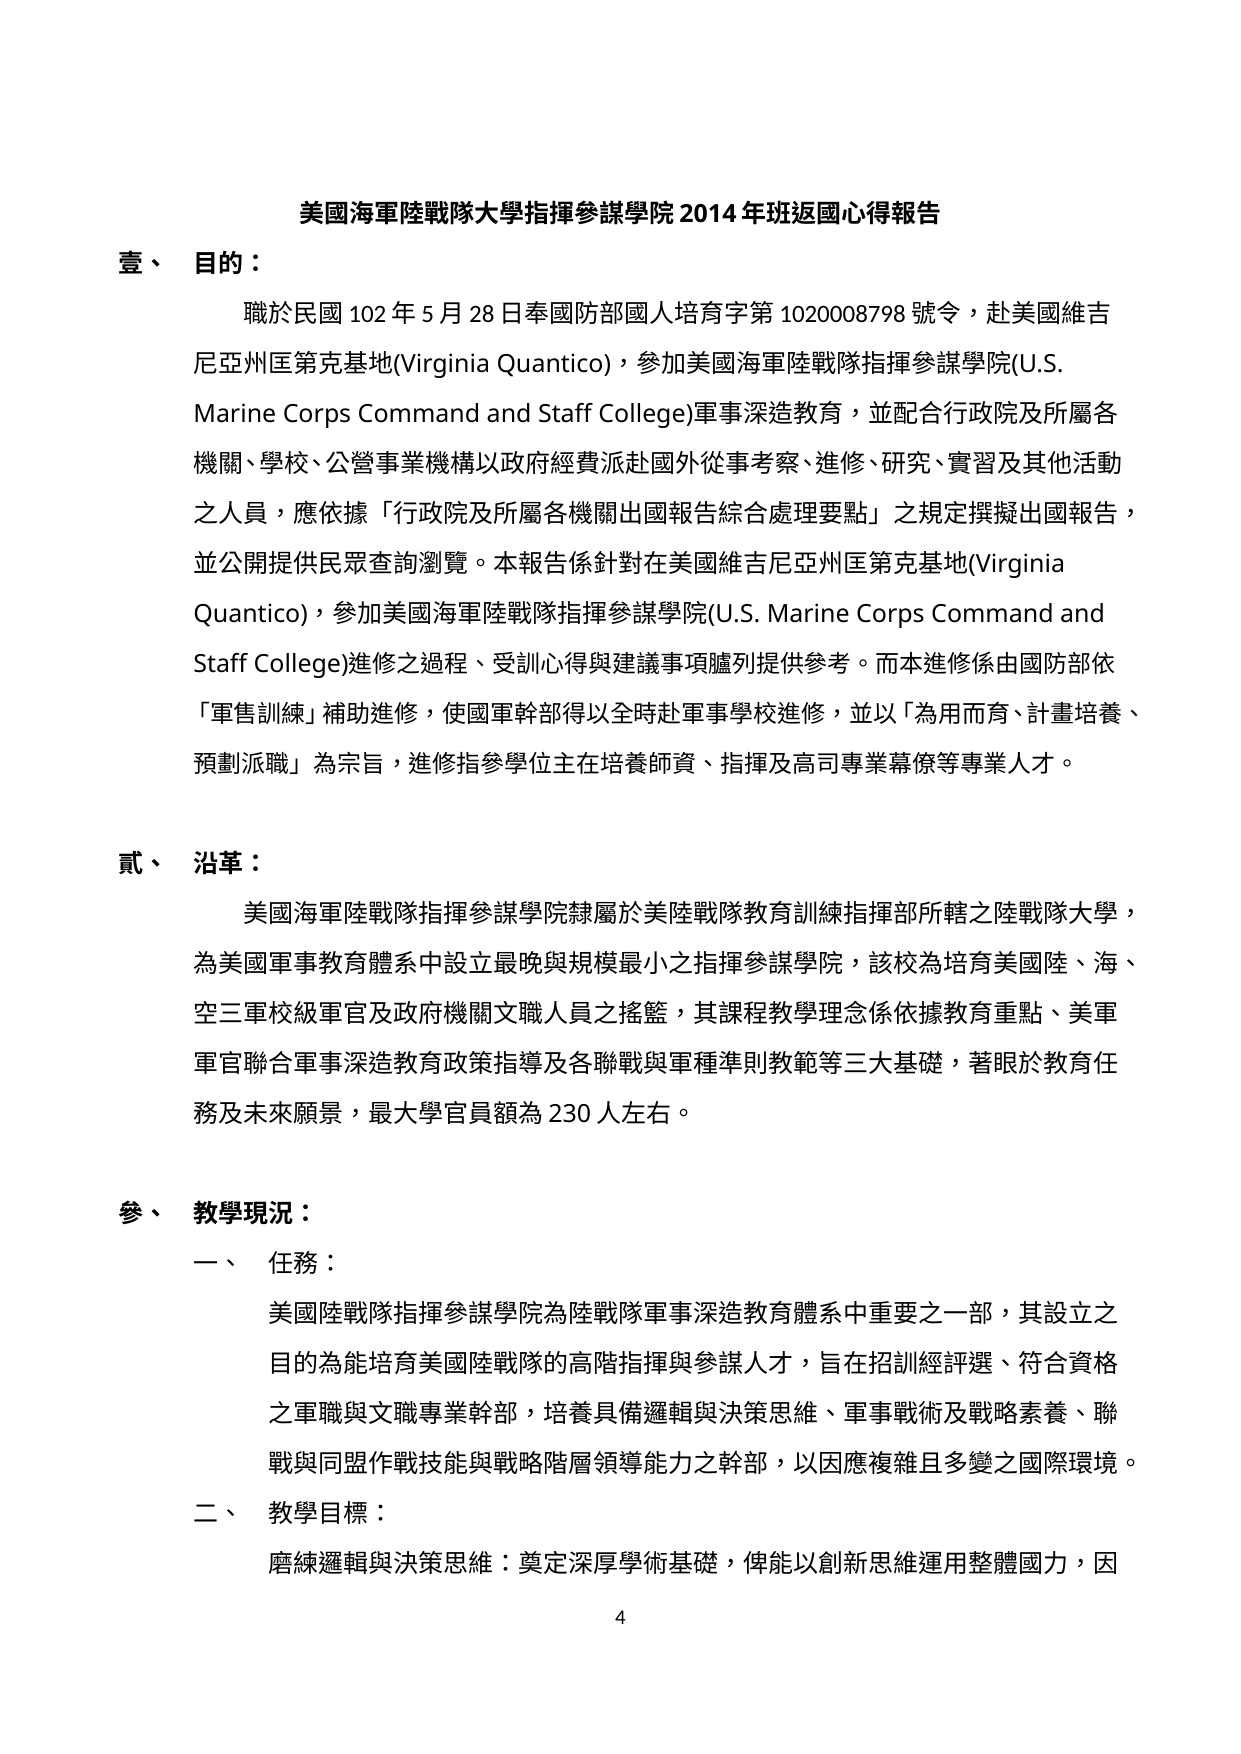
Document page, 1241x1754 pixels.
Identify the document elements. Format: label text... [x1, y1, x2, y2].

text 磨練邏輯與決策思維：奠定深厚學術基礎，俾能以創新思維運用整體國力，因應複雜與多變之國家安全挑戰，此外陶鑄專業的軍事素養，藉軍事專業與對「目的、方法、手段」之了解，領悟憑恃武力達成政治目標之運用原則與限制因素，從演習中嫻熟聯合與同盟作戰大觀念，使學官們能依據國家軍事戰略指導，於多軍種、跨部會與多國同盟之環境下，藉由大規模軍事行動之計畫、編組與執行，達成戰區與戰略階層之目標。 [268, 1532, 1122, 1582]
text 美國海軍陸戰隊大學指揮參謀學院2014年班返國心得報告 [118, 182, 1122, 232]
text 美國海軍陸戰隊指揮參謀學院隸屬於美陸戰隊教育訓練指揮部所轄之陸戰隊大學，為美國軍事教育體系中設立最晚與規模最小之指揮參謀學院，該校為培育美國陸、海、空三軍校級軍官及政府機關文職人員之搖籃，其課程教學理念係依據教育重點、美軍軍官聯合軍事深造教育政策指導及各聯戰與軍種準則教範等三大基礎，著眼於教育任務及未來願景，最大學官員額為230人左右。 [193, 882, 1122, 1132]
subtitle 任務： [193, 1232, 1122, 1282]
subtitle 教學目標： [193, 1482, 1122, 1532]
subtitle 沿革： [118, 832, 1122, 882]
text 職於民國102年5月28日奉國防部國人培育字第1020008798號令，赴美國維吉尼亞州匡第克基地(Virginia Quantico)，參加美國海軍陸戰隊指揮參謀學院(U.S. Marine Corps Command and Staff College)軍事深造教育，並配合行政院及所屬各機關、學校、公營事業機構以政府經費派赴國外從事考察、進修、研究、實習及其他活動之人員，應依據「行政院及所屬各機關出國報告綜合處理要點」之規定撰擬出國報告，並公開提供民眾查詢瀏覽。本報告係針對在美國維吉尼亞州匡第克基地(Virginia Quantico)，參加美國海軍陸戰隊指揮參謀學院(U.S. Marine Corps Command and Staff College)進修之過程、受訓心得與建議事項臚列提供參考。而本進修係由國防部依「軍售訓練」補助進修，使國軍幹部得以全時赴軍事學校進修，並以「為用而育、計畫培養、預劃派職」為宗旨，進修指參學位主在培養師資、指揮及高司專業幕僚等專業人才。 [193, 282, 1122, 782]
text 美國陸戰隊指揮參謀學院為陸戰隊軍事深造教育體系中重要之一部，其設立之目的為能培育美國陸戰隊的高階指揮與參謀人才，旨在招訓經評選、符合資格之軍職與文職專業幹部，培養具備邏輯與決策思維、軍事戰術及戰略素養、聯戰與同盟作戰技能與戰略階層領導能力之幹部，以因應複雜且多變之國際環境。 [268, 1282, 1122, 1482]
subtitle 目的： [118, 232, 1122, 282]
subtitle 教學現況： [118, 1182, 1122, 1232]
